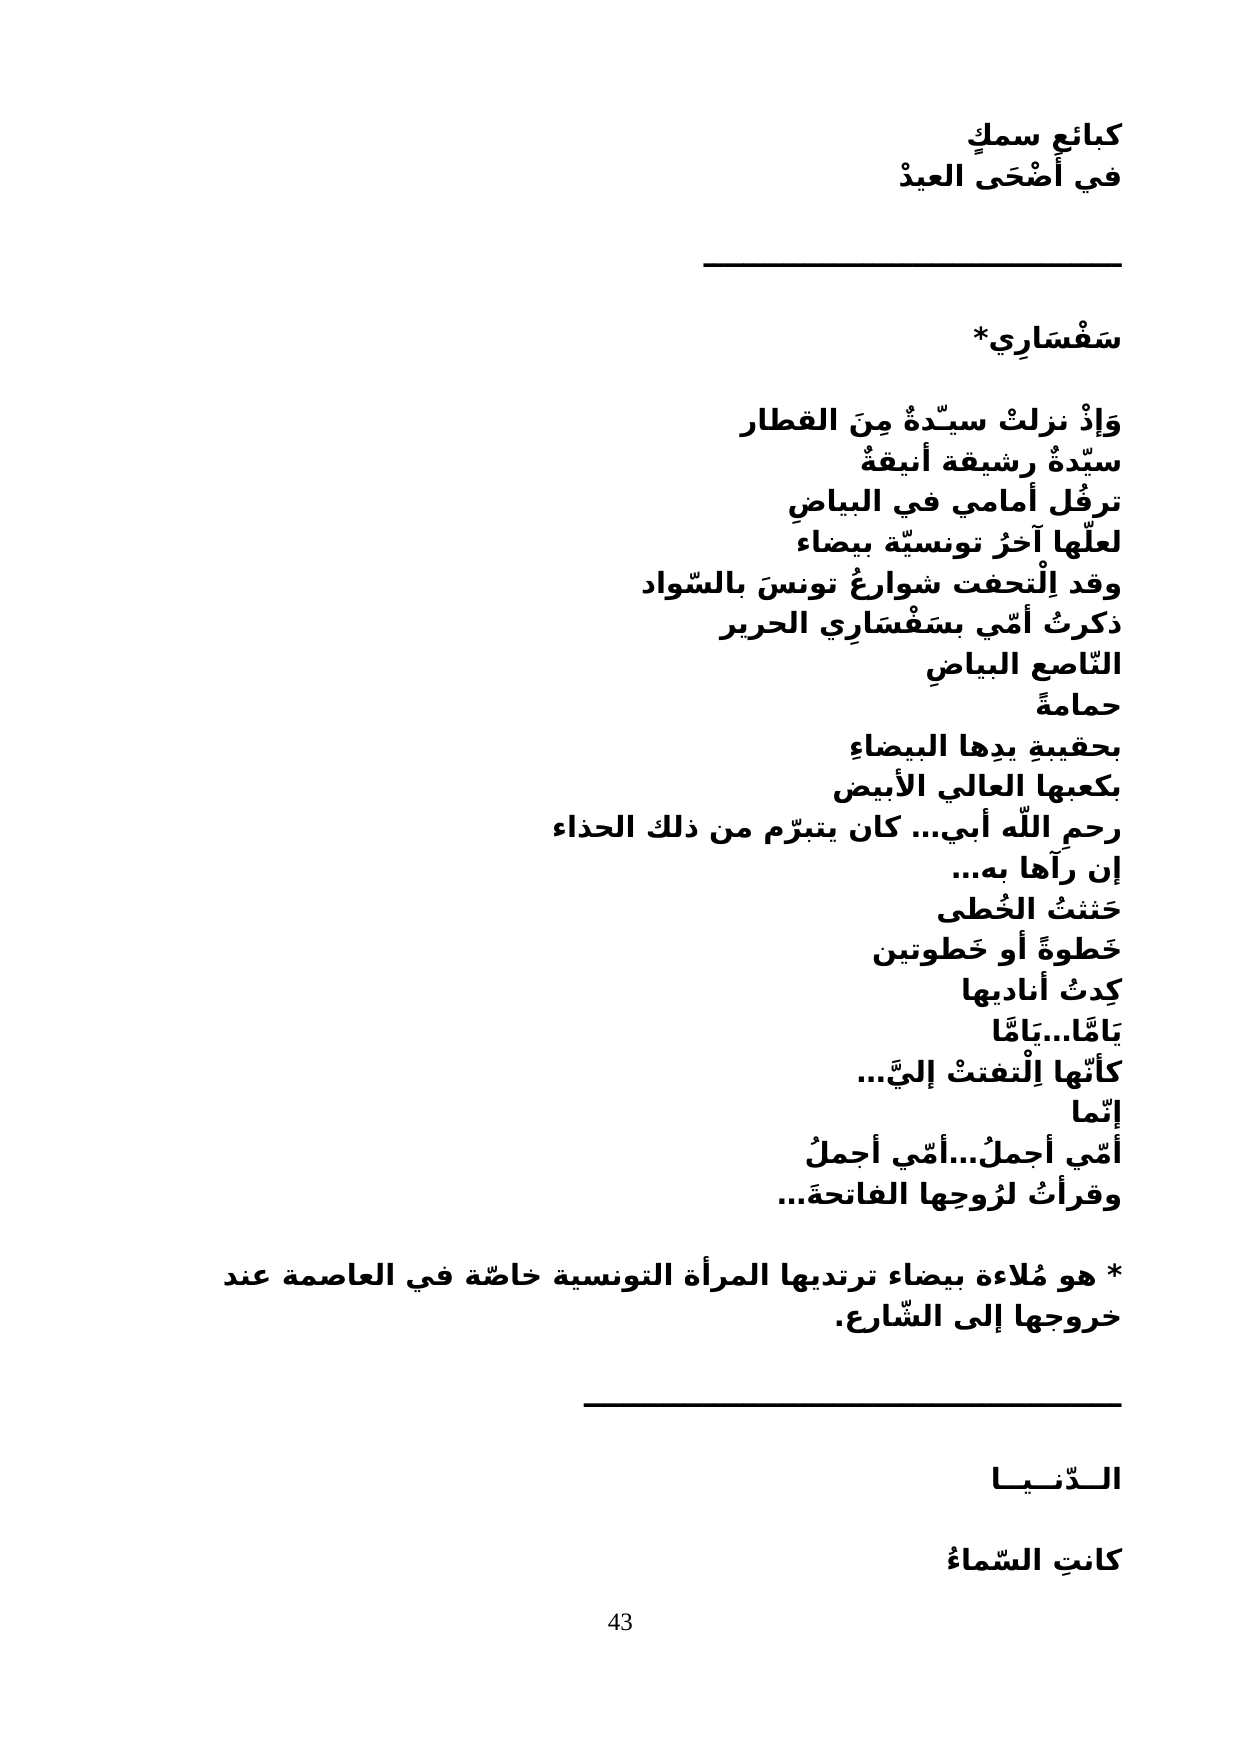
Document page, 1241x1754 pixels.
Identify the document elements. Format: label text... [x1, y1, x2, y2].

text خَطوةً أو خَطوتين [118, 933, 1122, 967]
text سيّدةٌ رشيقة أنيقةٌ [118, 444, 1122, 478]
text ترفُل أمامي في البياضِ [118, 485, 1122, 519]
text وقد اِلْتحفت شوارعُ تونسَ بالسّواد [118, 566, 1122, 600]
text حمامةً [118, 688, 1122, 722]
text كِدتُ أناديها [118, 973, 1122, 1007]
text ذكرتُ أمّي بسَفْسَارِي الحرير [118, 607, 1122, 641]
text إن رآها به… [118, 851, 1122, 885]
text كانتِ السّماءُ [118, 1544, 1122, 1578]
text إنّما [118, 1096, 1122, 1129]
text ــــــــــــــــــــــــــــــــــــــــــــــــــــــ [118, 1381, 1122, 1415]
text بحقيبةِ يدِها البيضاءِ [118, 729, 1122, 763]
text وَإذْ نزلتْ سيـّدةٌ مِنَ القطار [118, 403, 1122, 437]
text رحمِ اللّه أبي… كان يتبرّم من ذلك الحذاء [118, 811, 1122, 844]
text ــــــــــــــــــــــــــــــــــــــــــ [118, 240, 1122, 274]
text * هو مُلاءة بيضاء ترتديها المرأة التونسية خاصّة في العاصمة عند خروجها إلى الشّارع. [118, 1258, 1122, 1333]
text يَامَّا…يَامَّا [118, 1014, 1122, 1048]
text كأنّها اِلْتفتتْ إليَّ… [118, 1055, 1122, 1089]
text لعلّها آخرُ تونسيّة بيضاء [118, 525, 1122, 559]
text بكعبها العالي الأبيض [118, 770, 1122, 804]
text حَثثتُ الخُطى [118, 892, 1122, 926]
text سَفْسَارِي* [118, 322, 1122, 356]
text الــدّنــيــا [118, 1462, 1122, 1496]
text أمّي أجملُ…أمّي أجملُ [118, 1136, 1122, 1170]
text النّاصع البياضِ [118, 648, 1122, 682]
text وقرأتُ لرُوحِها الفاتحةَ… [118, 1177, 1122, 1211]
text في أَضْحَى العيدْ [118, 159, 1122, 193]
text كبائع سمكٍ [118, 118, 1122, 152]
